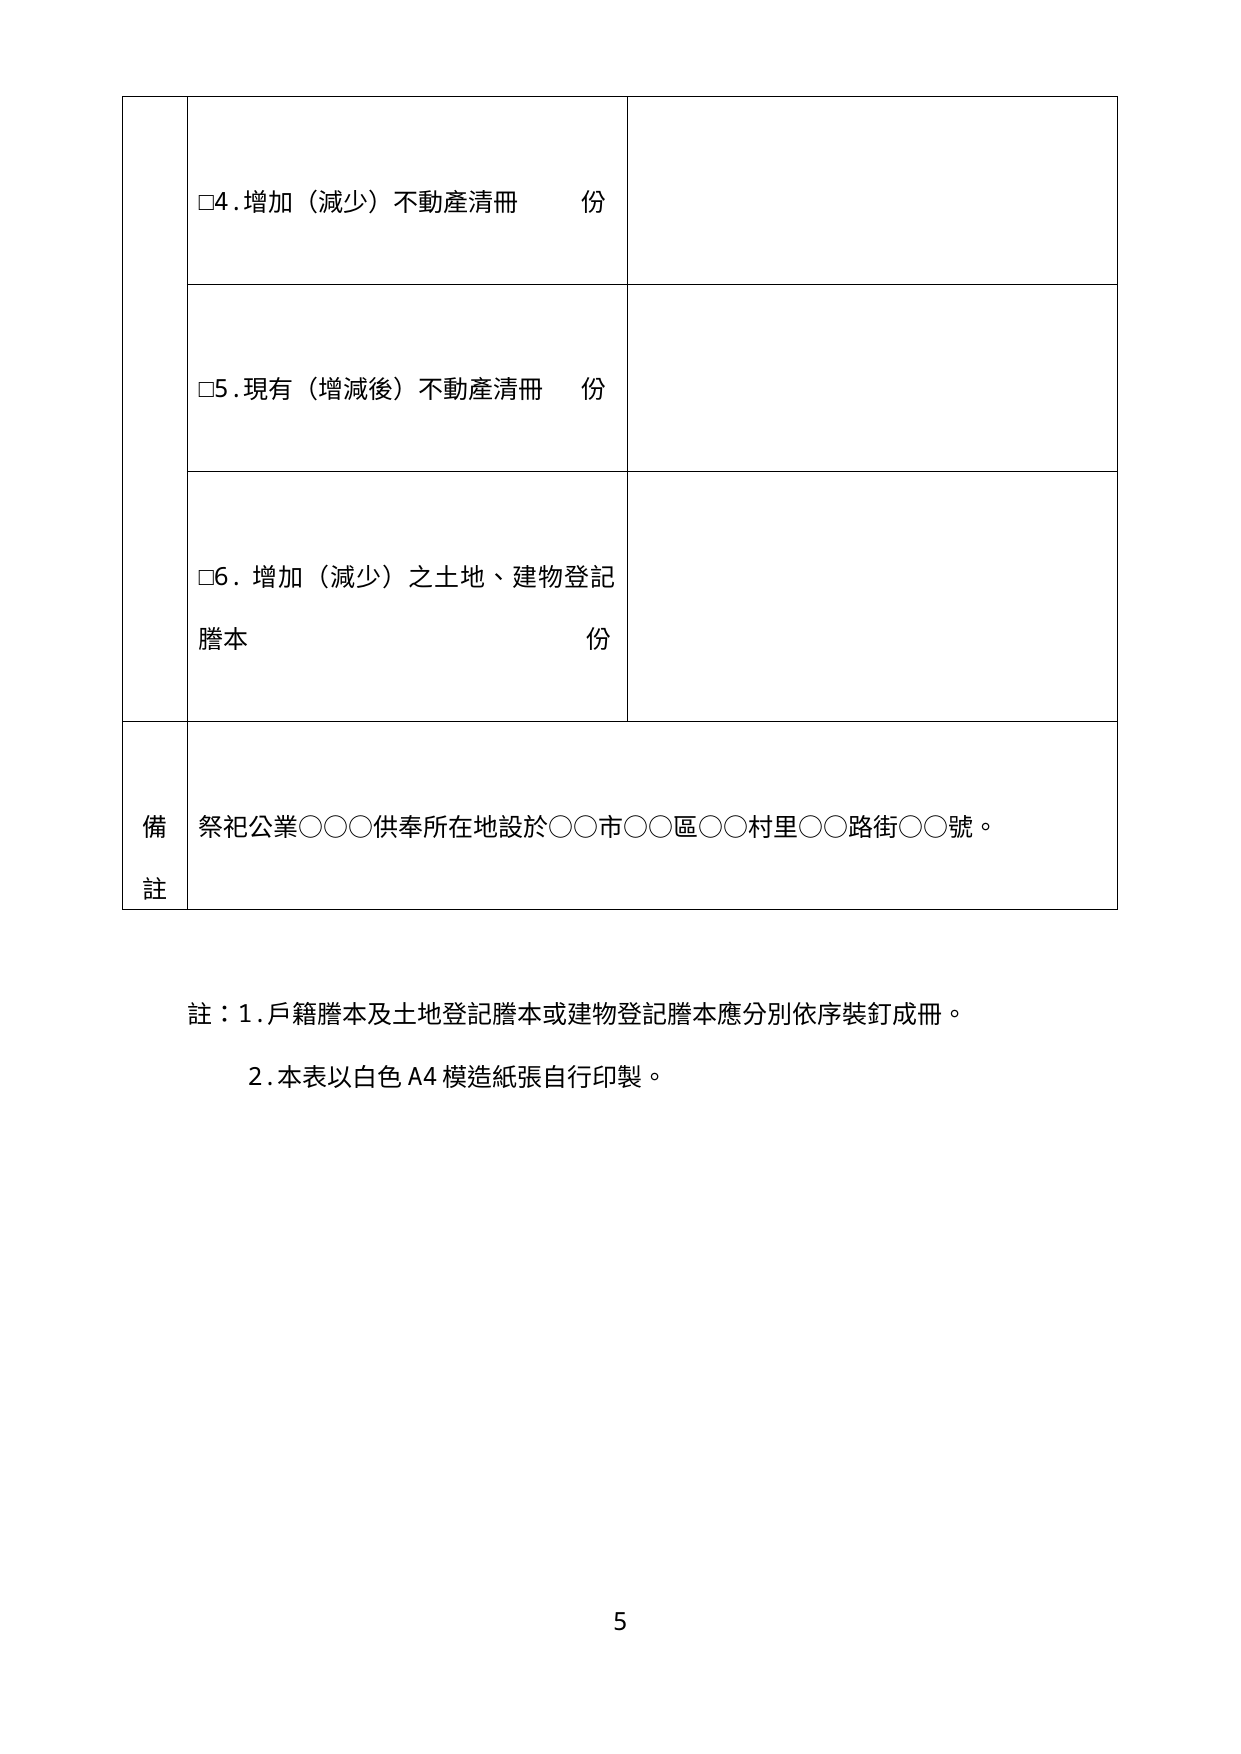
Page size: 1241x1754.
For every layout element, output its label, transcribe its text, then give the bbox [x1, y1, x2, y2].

table_cell 備註 [123, 722, 187, 909]
table_cell [628, 472, 1117, 721]
table_cell [628, 285, 1117, 471]
table_cell □5.現有（增減後）不動產清冊 份 [188, 285, 627, 471]
table_cell □6. 增加（減少）之土地、建物登記謄本 份 [188, 472, 627, 721]
text 註：1.戶籍謄本及土地登記謄本或建物登記謄本應分別依序裝釘成冊。 [187, 971, 1053, 1034]
table_cell [628, 97, 1117, 284]
table_cell 祭祀公業○○○供奉所在地設於○○市○○區○○村里○○路街○○號。 [188, 722, 1117, 909]
text 2.本表以白色A4模造紙張自行印製。 [187, 1034, 1053, 1096]
table_cell □4.增加（減少）不動產清冊 份 [188, 97, 627, 284]
table_cell [123, 97, 187, 721]
